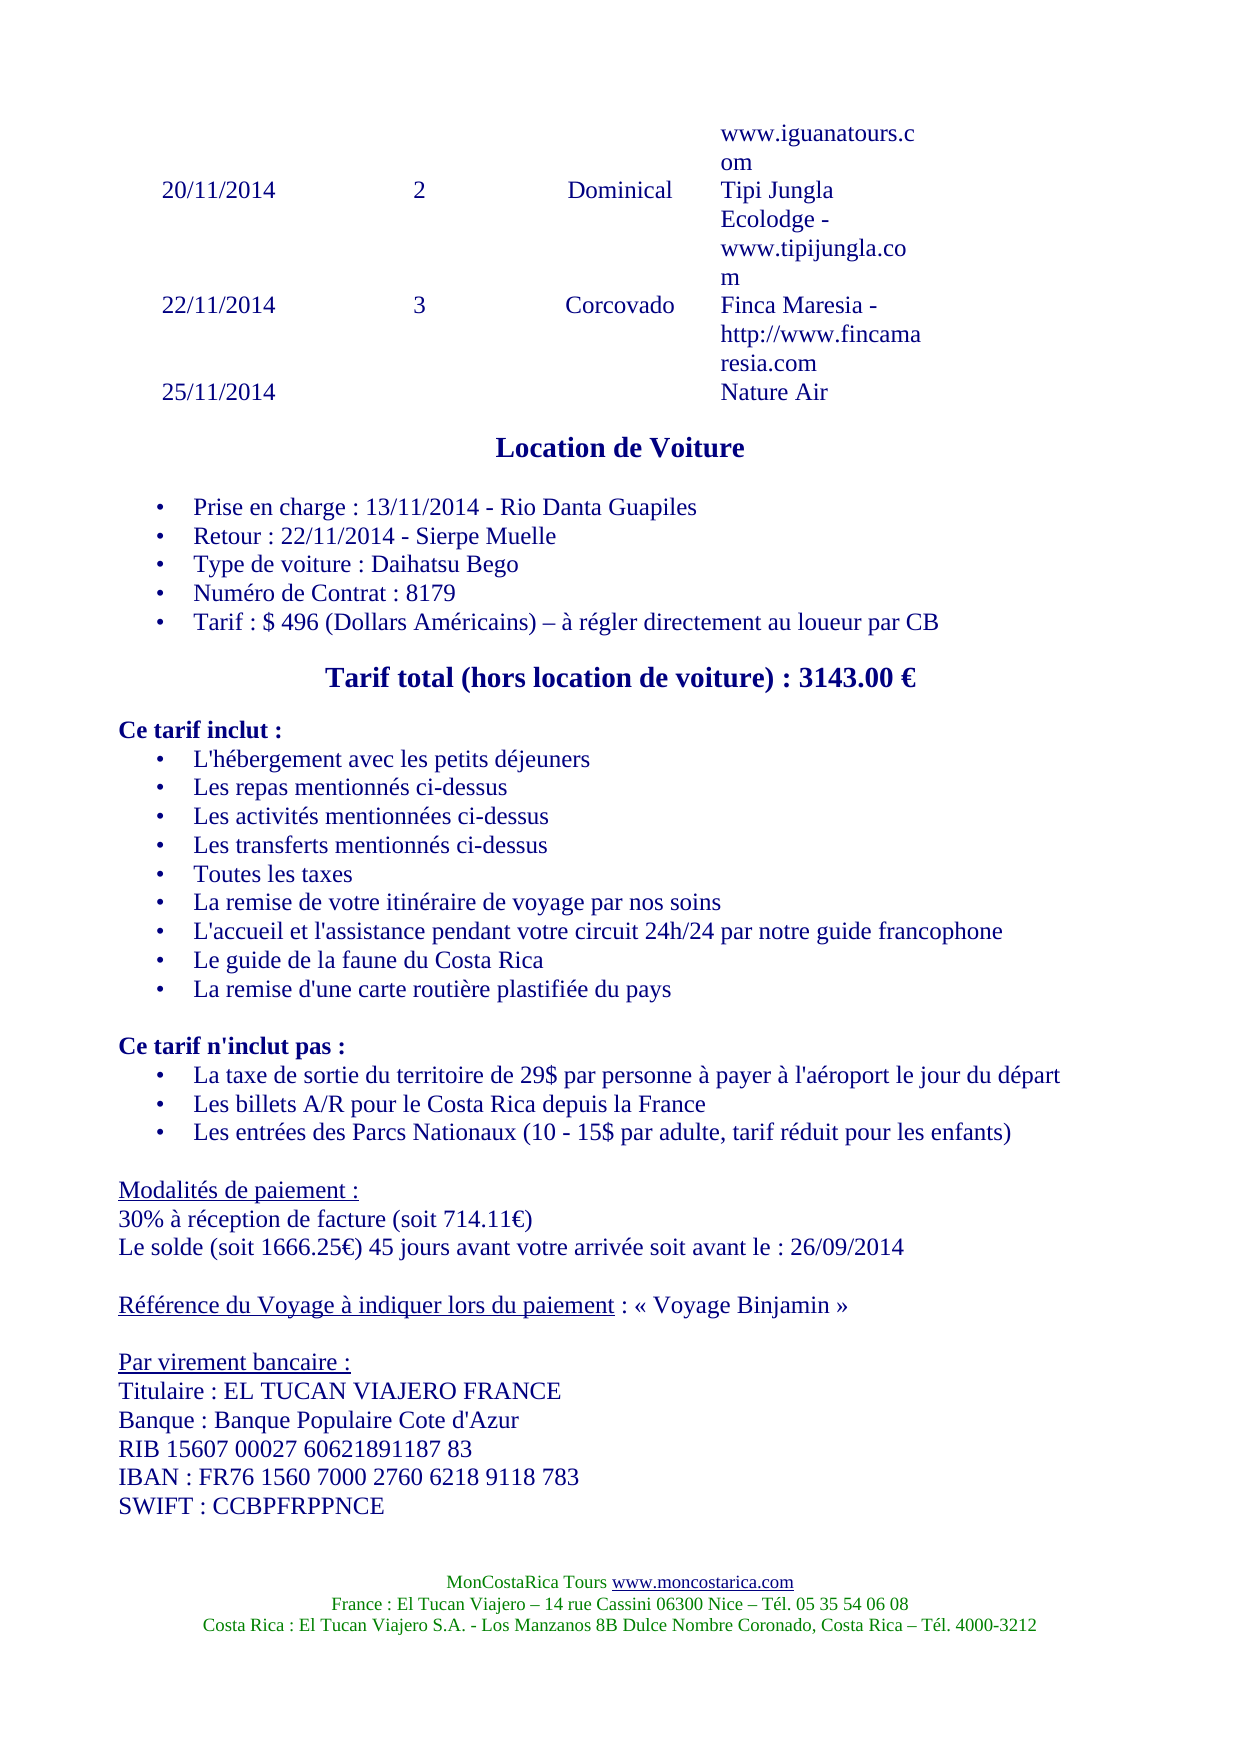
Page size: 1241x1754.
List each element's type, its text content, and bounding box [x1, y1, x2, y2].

list L'hébergement avec les petits déjeuners [156, 744, 1122, 772]
list Les billets A/R pour le Costa Rica depuis la France [156, 1089, 1122, 1117]
text Ce tarif inclut : [118, 715, 1122, 744]
table_cell [921, 291, 1122, 377]
table_cell 20/11/2014 [118, 176, 319, 291]
table_cell [319, 377, 519, 406]
list Prise en charge : 13/11/2014 - Rio Danta Guapiles [156, 492, 1122, 521]
table_cell [921, 118, 1122, 176]
list Les activités mentionnées ci-dessus [156, 801, 1122, 830]
table_cell Corcovado [520, 291, 720, 377]
text Le solde (soit 1666.25€) 45 jours avant votre arrivée soit avant le : 26/09/2014 [118, 1232, 1122, 1261]
text RIB 15607 00027 60621891187 83 [118, 1434, 1122, 1462]
text Titulaire : EL TUCAN VIAJERO FRANCE [118, 1376, 1122, 1405]
list L'accueil et l'assistance pendant votre circuit 24h/24 par notre guide francophone [156, 916, 1122, 945]
table_cell 2 [319, 176, 519, 291]
table_cell [520, 377, 720, 406]
table_cell Finca Maresia - http://www.fincamaresia.com [720, 291, 921, 377]
list Le guide de la faune du Costa Rica [156, 945, 1122, 974]
text Référence du Voyage à indiquer lors du paiement : « Voyage Binjamin » [118, 1290, 1122, 1319]
list Numéro de Contrat : 8179 [156, 578, 1122, 607]
table_cell 25/11/2014 [118, 377, 319, 406]
text Banque : Banque Populaire Cote d'Azur [118, 1405, 1122, 1434]
table_cell [319, 118, 519, 176]
list La remise de votre itinéraire de voyage par nos soins [156, 887, 1122, 916]
text Tarif total (hors location de voiture) : 3143.00 € [118, 660, 1122, 693]
list Les transferts mentionnés ci-dessus [156, 830, 1122, 859]
table_cell Tipi Jungla Ecolodge - www.tipijungla.com [720, 176, 921, 291]
list Tarif : $ 496 (Dollars Américains) – à régler directement au loueur par CB [156, 607, 1122, 636]
list Retour : 22/11/2014 - Sierpe Muelle [156, 521, 1122, 549]
list Les entrées des Parcs Nationaux (10 - 15$ par adulte, tarif réduit pour les enfants) [156, 1117, 1122, 1146]
text Par virement bancaire : [118, 1347, 1122, 1376]
list La taxe de sortie du territoire de 29$ par personne à payer à l'aéroport le jour du départ [156, 1060, 1122, 1089]
text 30% à réception de facture (soit 714.11€) [118, 1204, 1122, 1232]
text Modalités de paiement : [118, 1175, 1122, 1204]
table_cell [118, 118, 319, 176]
text Location de Voiture [118, 430, 1122, 463]
list La remise d'une carte routière plastifiée du pays [156, 974, 1122, 1002]
table_cell Dominical [520, 176, 720, 291]
table_cell Nature Air [720, 377, 921, 406]
table_cell 3 [319, 291, 519, 377]
table_cell 22/11/2014 [118, 291, 319, 377]
list Les repas mentionnés ci-dessus [156, 772, 1122, 801]
text Ce tarif n'inclut pas : [118, 1031, 1122, 1060]
text IBAN : FR76 1560 7000 2760 6218 9118 783 SWIFT : CCBPFRPPNCE [118, 1462, 1122, 1520]
table_cell - www.iguanatours.com [720, 118, 921, 176]
list Type de voiture : Daihatsu Bego [156, 549, 1122, 578]
list Toutes les taxes [156, 859, 1122, 887]
table_cell [520, 118, 720, 176]
table_cell [921, 176, 1122, 291]
table_cell [921, 377, 1122, 406]
